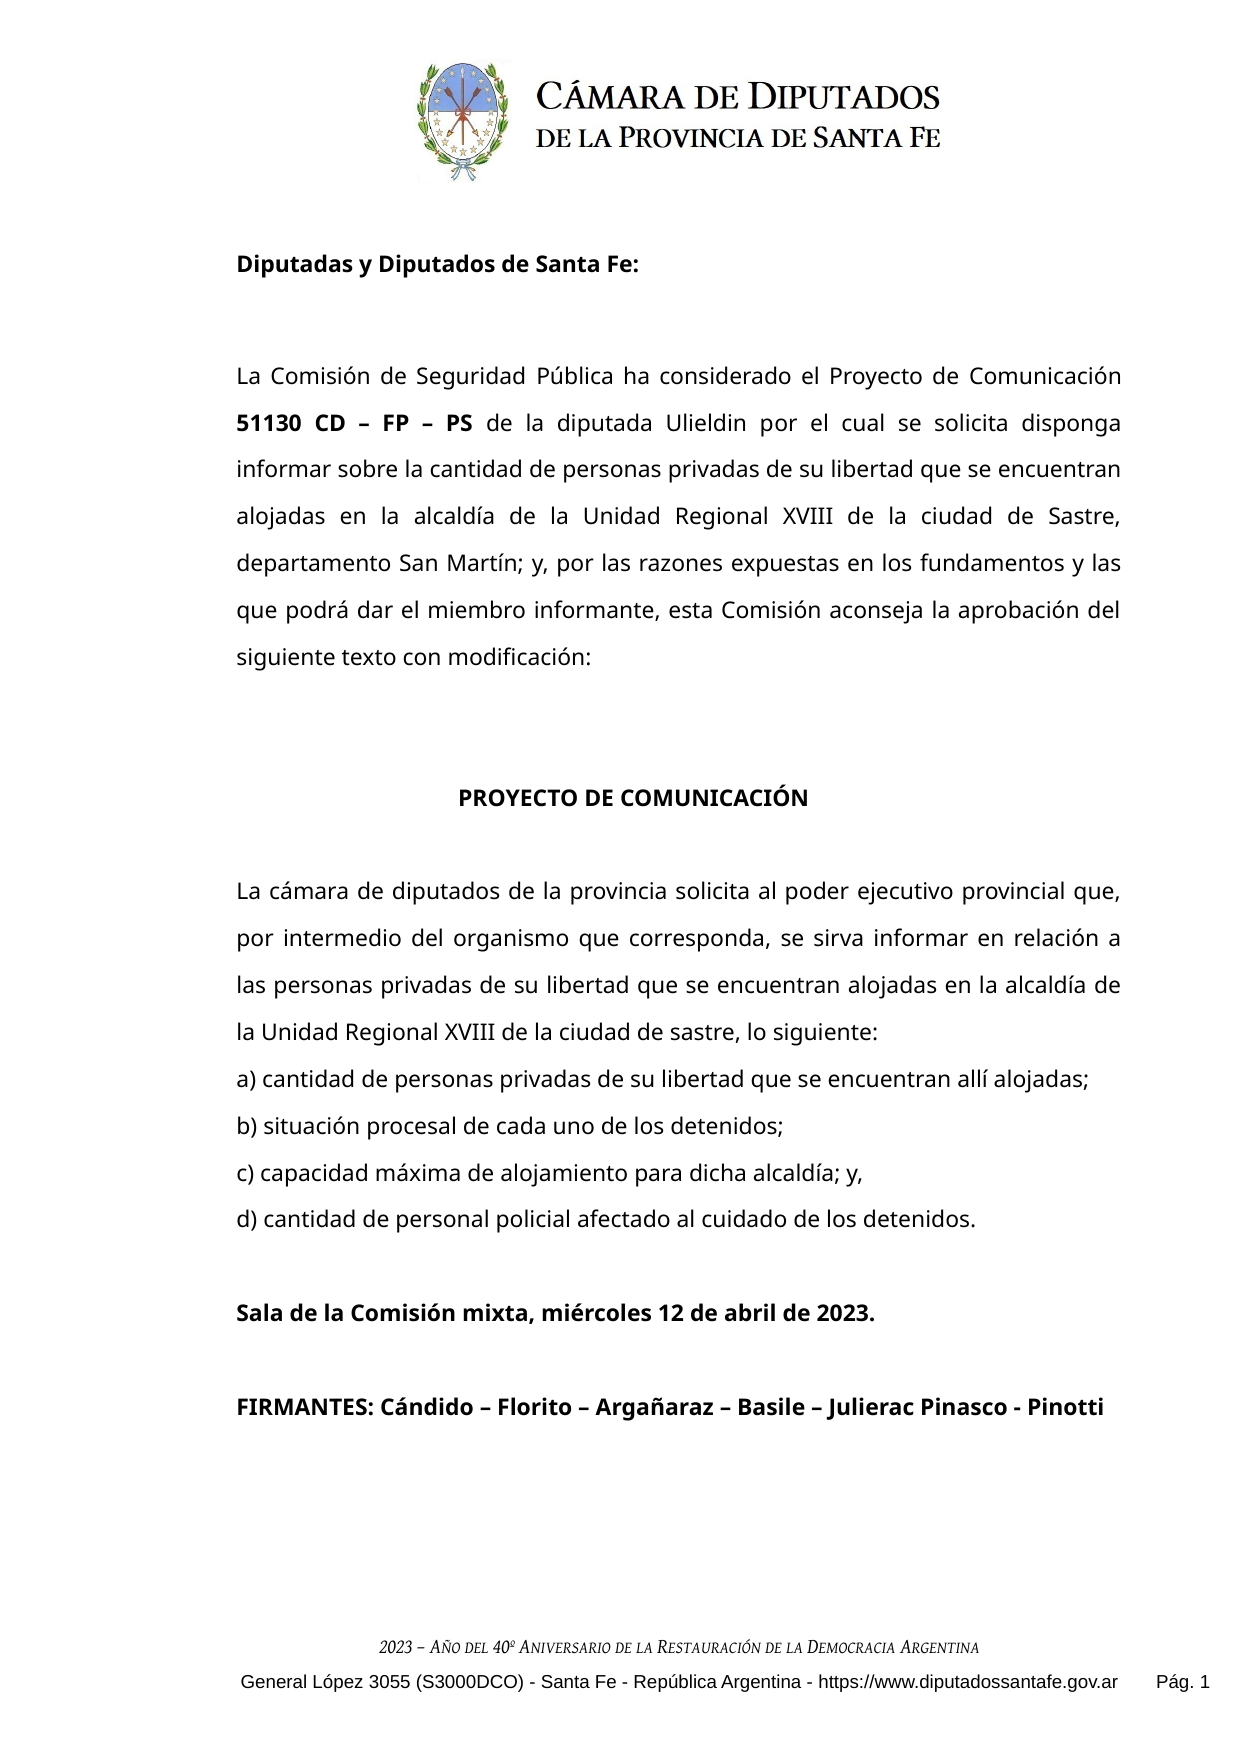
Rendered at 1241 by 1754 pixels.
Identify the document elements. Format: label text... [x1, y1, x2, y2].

text d) cantidad de personal policial afectado al cuidado de los detenidos. [236, 1203, 1122, 1235]
text Diputadas y Diputados de Santa Fe: [236, 248, 1122, 279]
text La Comisión de Seguridad Pública ha considerado el Proyecto de Comunicación 51130 CD – FP – PS de la diputada Ulieldin por el cual se solicita disponga informar sobre la cantidad de personas privadas de su libertad que se encuentran alojadas en la alcaldía de la Unidad Regional XVIII de la ciudad de Sastre, departamento San Martín; y, por las razones expuestas en los fundamentos y las que podrá dar el miembro informante, esta Comisión aconseja la aprobación del siguiente texto con modificación: [236, 360, 1122, 672]
picture [413, 59, 945, 183]
text c) capacidad máxima de alojamiento para dicha alcaldía; y, [236, 1157, 1122, 1188]
text a) cantidad de personas privadas de su libertad que se encuentran allí alojadas; [236, 1063, 1122, 1094]
text Sala de la Comisión mixta, miércoles 12 de abril de 2023. [236, 1297, 1122, 1328]
text PROYECTO DE COMUNICACIÓN [236, 782, 1122, 813]
text FIRMANTES: Cándido – Florito – Argañaraz – Basile – Julierac Pinasco - Pinotti [236, 1391, 1122, 1422]
text La cámara de diputados de la provincia solicita al poder ejecutivo provincial que, por intermedio del organismo que corresponda, se sirva informar en relación a las personas privadas de su libertad que se encuentran alojadas en la alcaldía de la Unidad Regional XVIII de la ciudad de sastre, lo siguiente: [236, 875, 1122, 1047]
text b) situación procesal de cada uno de los detenidos; [236, 1110, 1122, 1141]
